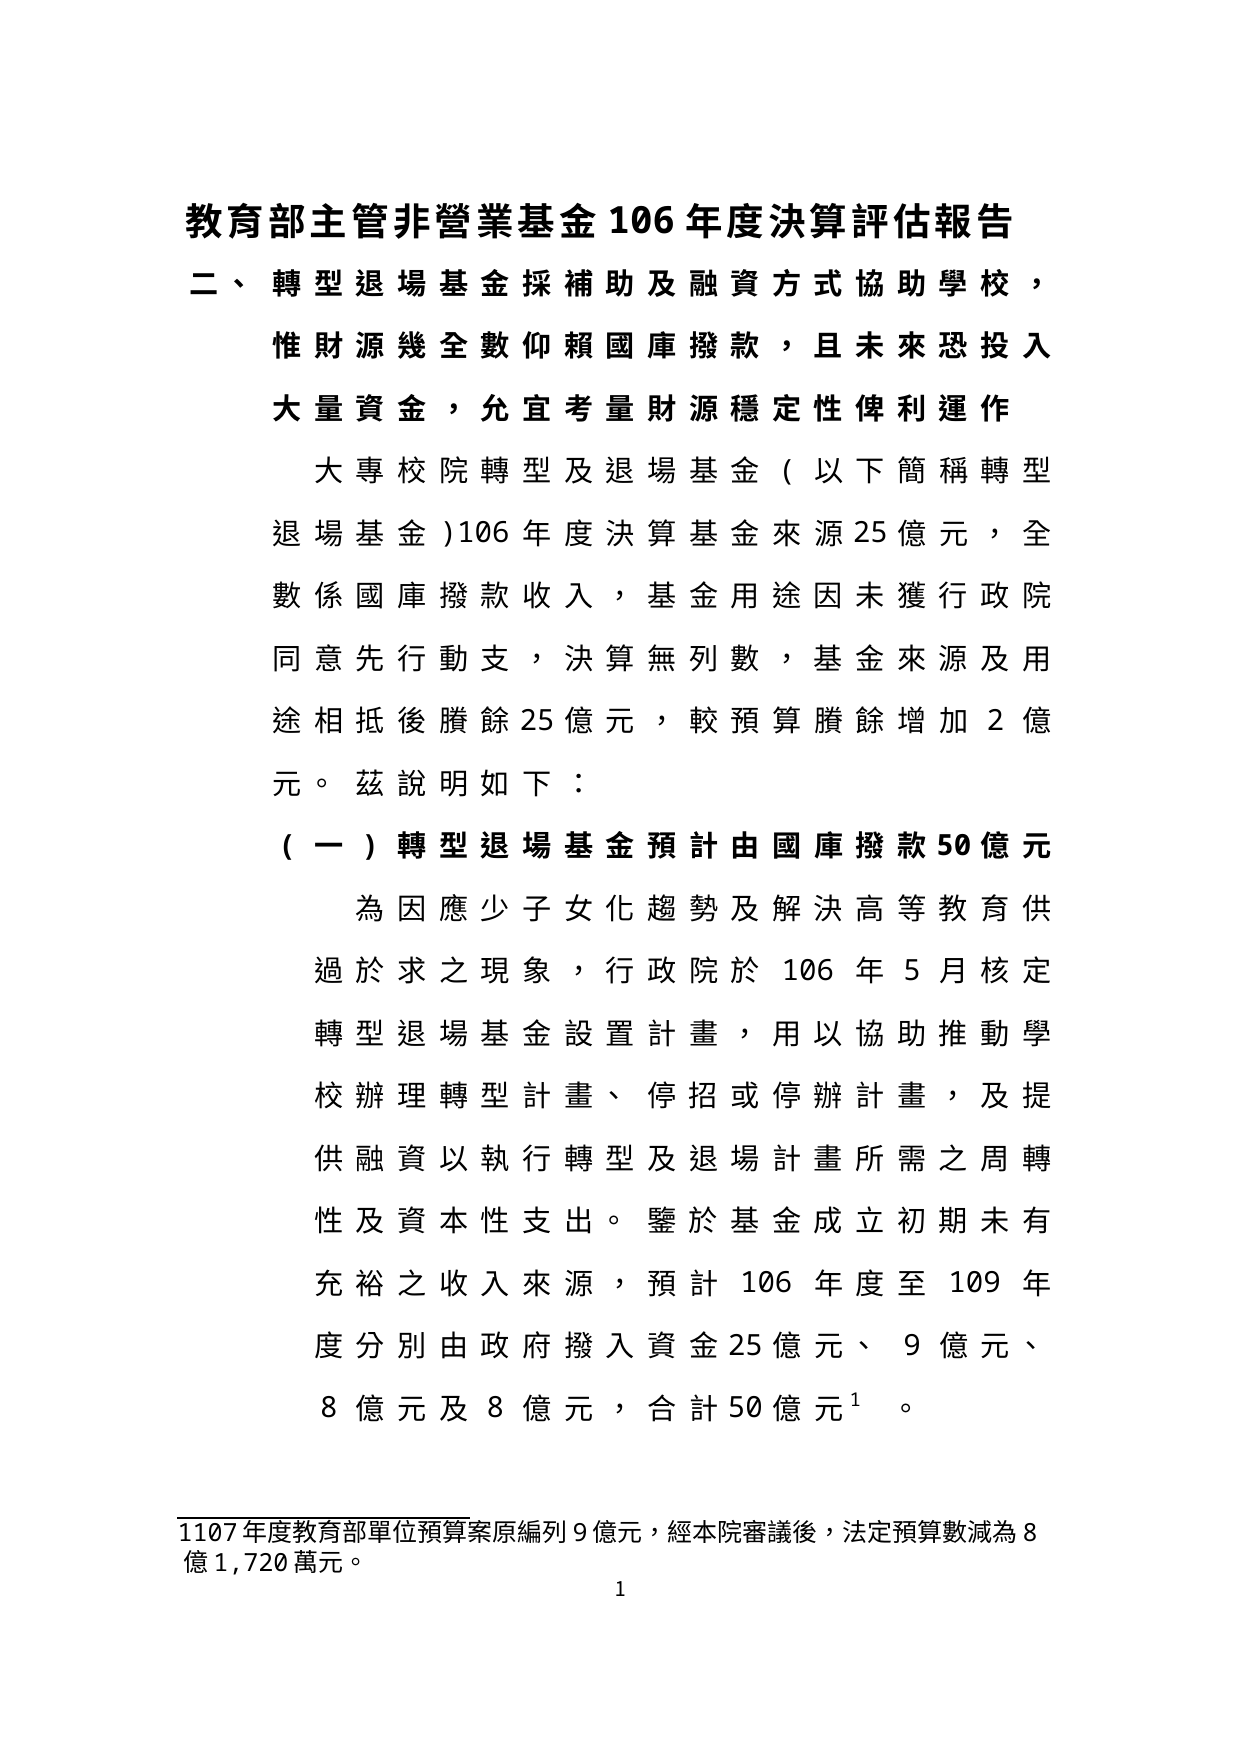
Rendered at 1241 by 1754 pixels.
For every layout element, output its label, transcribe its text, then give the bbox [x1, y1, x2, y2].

text 大專校院轉型及退場基金(以下簡稱轉型退場基金)106年度決算基金來源25億元，全數係國庫撥款收入，基金用途因未獲行政院同意先行動支，決算無列數，基金來源及用途相抵後賸餘25億元，較預算賸餘增加2億元。茲說明如下： [242, 427, 1058, 802]
text 教育部主管非營業基金106年度決算評估報告 [183, 177, 1058, 240]
text (一)轉型退場基金預計由國庫撥款50億元 [242, 802, 1058, 865]
text 二、轉型退場基金採補助及融資方式協助學校，惟財源幾全數仰賴國庫撥款，且未來恐投入大量資金，允宜考量財源穩定性俾利運作 [183, 240, 1058, 427]
text 為因應少子女化趨勢及解決高等教育供過於求之現象，行政院於106年5月核定轉型退場基金設置計畫，用以協助推動學校辦理轉型計畫、停招或停辦計畫，及提供融資以執行轉型及退場計畫所需之周轉性及資本性支出。鑒於基金成立初期未有充裕之收入來源，預計106年度至109年度分別由政府撥入資金25億元、9億元、8億元及8億元，合計50億元。 [271, 865, 1058, 1427]
text 107年度教育部單位預算案原編列9億元，經本院審議後，法定預算數減為8億1,720萬元。 [177, 1518, 1063, 1577]
